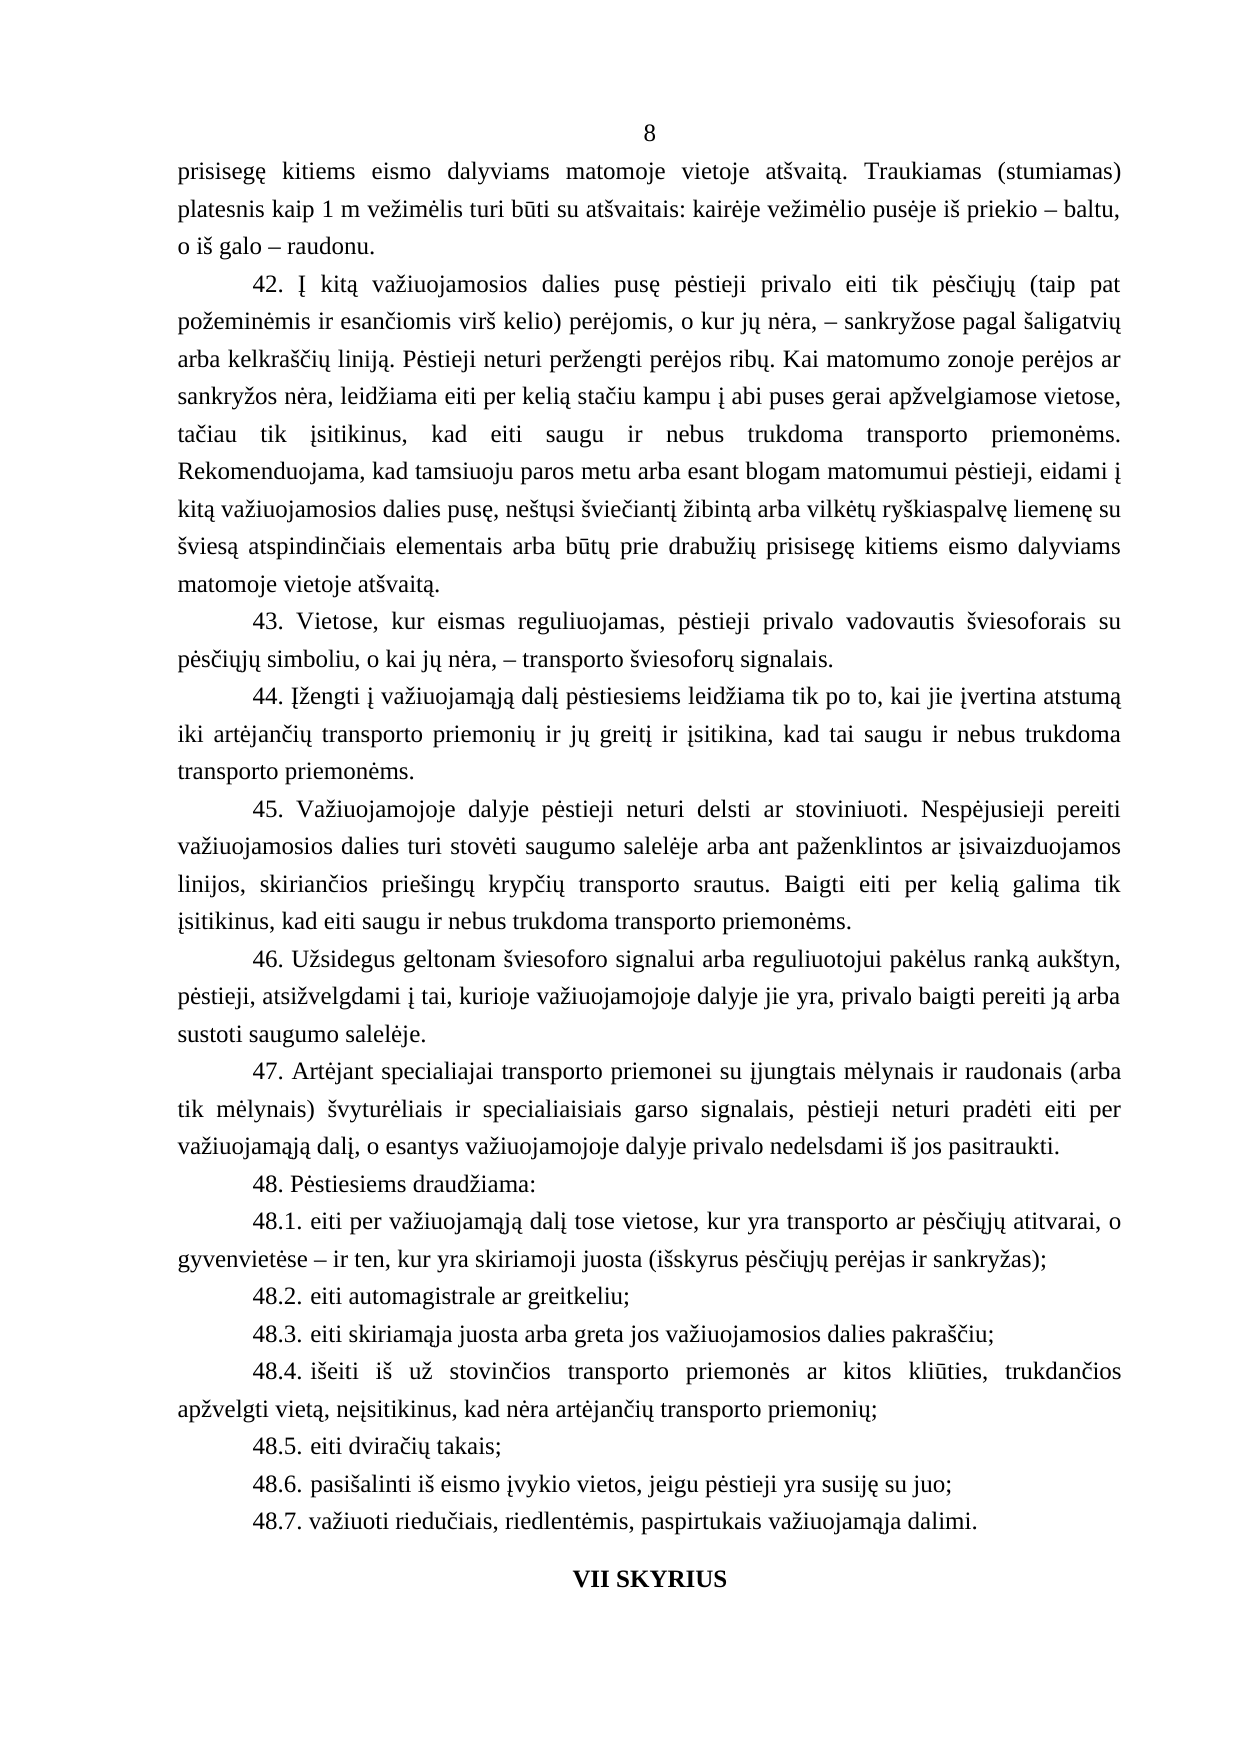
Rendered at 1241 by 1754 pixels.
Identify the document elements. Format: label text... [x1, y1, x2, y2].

text 45. Važiuojamojoje dalyje pėstieji neturi delsti ar stoviniuoti. Nespėjusieji pereiti važiuojamosios dalies turi stovėti saugumo salelėje arba ant paženklintos ar įsivaizduojamos linijos, skiriančios priešingų krypčių transporto srautus. Baigti eiti per kelią galima tik įsitikinus, kad eiti saugu ir nebus trukdoma transporto priemonėms. [177, 785, 1122, 935]
text 48.4. išeiti iš už stovinčios transporto priemonės ar kitos kliūties, trukdančios apžvelgti vietą, neįsitikinus, kad nėra artėjančių transporto priemonių; [177, 1348, 1122, 1423]
text 48.2. eiti automagistrale ar greitkeliu; [177, 1273, 1122, 1310]
text 44. Įžengti į važiuojamąją dalį pėstiesiems leidžiama tik po to, kai jie įvertina atstumą iki artėjančių transporto priemonių ir jų greitį ir įsitikina, kad tai saugu ir nebus trukdoma transporto priemonėms. [177, 673, 1122, 785]
text 46. Užsidegus geltonam šviesoforo signalui arba reguliuotojui pakėlus ranką aukštyn, pėstieji, atsižvelgdami į tai, kurioje važiuojamojoje dalyje jie yra, privalo baigti pereiti ją arba sustoti saugumo salelėje. [177, 935, 1122, 1048]
text 42. Į kitą važiuojamosios dalies pusę pėstieji privalo eiti tik pėsčiųjų (taip pat požeminėmis ir esančiomis virš kelio) perėjomis, o kur jų nėra, – sankryžose pagal šaligatvių arba kelkraščių liniją. Pėstieji neturi peržengti perėjos ribų. Kai matomumo zonoje perėjos ar sankryžos nėra, leidžiama eiti per kelią stačiu kampu į abi puses gerai apžvelgiamose vietose, tačiau tik įsitikinus, kad eiti saugu ir nebus trukdoma transporto priemonėms. Rekomenduojama, kad tamsiuoju paros metu arba esant blogam matomumui pėstieji, eidami į kitą važiuojamosios dalies pusę, neštųsi šviečiantį žibintą arba vilkėtų ryškiaspalvę liemenę su šviesą atspindinčiais elementais arba būtų prie drabužių prisisegę kitiems eismo dalyviams matomoje vietoje atšvaitą. [177, 260, 1122, 598]
text VII SKYRIUS [177, 1564, 1122, 1593]
text 48.1. eiti per važiuojamąją dalį tose vietose, kur yra transporto ar pėsčiųjų atitvarai, o gyvenvietėse – ir ten, kur yra skiriamoji juosta (išskyrus pėsčiųjų perėjas ir sankryžas); [177, 1198, 1122, 1273]
text 48. Pėstiesiems draudžiama: [177, 1160, 1122, 1198]
text 48.5. eiti dviračių takais; [177, 1423, 1122, 1460]
text 43. Vietose, kur eismas reguliuojamas, pėstieji privalo vadovautis šviesoforais su pėsčiųjų simboliu, o kai jų nėra, – transporto šviesoforų signalais. [177, 598, 1122, 673]
text prisisegę kitiems eismo dalyviams matomoje vietoje atšvaitą. Traukiamas (stumiamas) platesnis kaip 1 m vežimėlis turi būti su atšvaitais: kairėje vežimėlio pusėje iš priekio – baltu, o iš galo – raudonu. [177, 148, 1122, 260]
text 48.7. važiuoti riedučiais, riedlentėmis, paspirtukais važiuojamąja dalimi. [177, 1498, 1122, 1535]
text 47. Artėjant specialiajai transporto priemonei su įjungtais mėlynais ir raudonais (arba tik mėlynais) švyturėliais ir specialiaisiais garso signalais, pėstieji neturi pradėti eiti per važiuojamąją dalį, o esantys važiuojamojoje dalyje privalo nedelsdami iš jos pasitraukti. [177, 1048, 1122, 1160]
text 48.3. eiti skiriamąja juosta arba greta jos važiuojamosios dalies pakraščiu; [177, 1310, 1122, 1348]
text 48.6. pasišalinti iš eismo įvykio vietos, jeigu pėstieji yra susiję su juo; [177, 1460, 1122, 1498]
